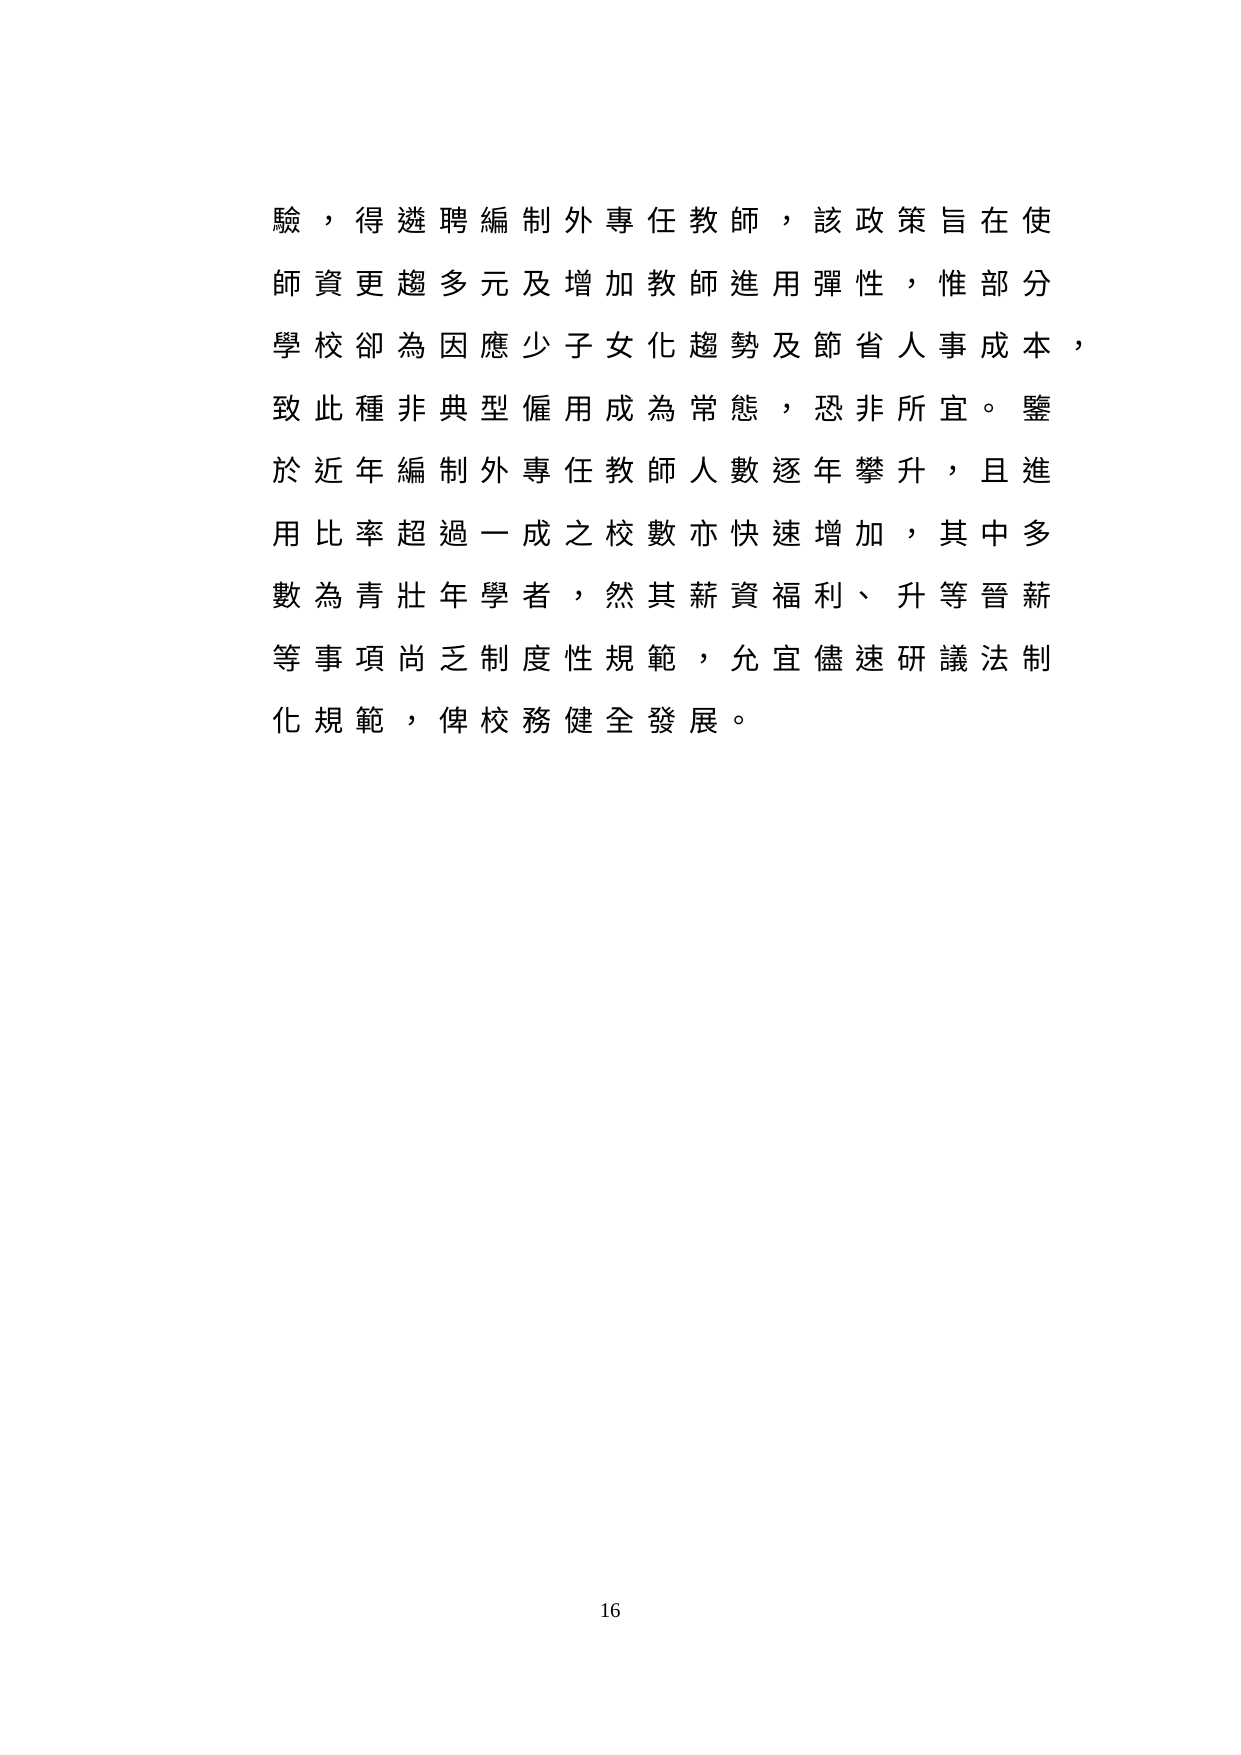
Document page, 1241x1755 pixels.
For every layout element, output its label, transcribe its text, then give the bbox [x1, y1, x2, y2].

text 綜上，為因應新興人才培育及高等教育發展，大專校院基於專業特殊性及產業實務經驗，得遴聘編制外專任教師，該政策旨在使師資更趨多元及增加教師進用彈性，惟部分學校卻為因應少子女化趨勢及節省人事成本，致此種非典型僱用成為常態，恐非所宜。鑒於近年編制外專任教師人數逐年攀升，且進用比率超過一成之校數亦快速增加，其中多數為青壯年學者，然其薪資福利、升等晉薪等事項尚乏制度性規範，允宜儘速研議法制化規範，俾校務健全發展。 [242, 177, 1058, 740]
